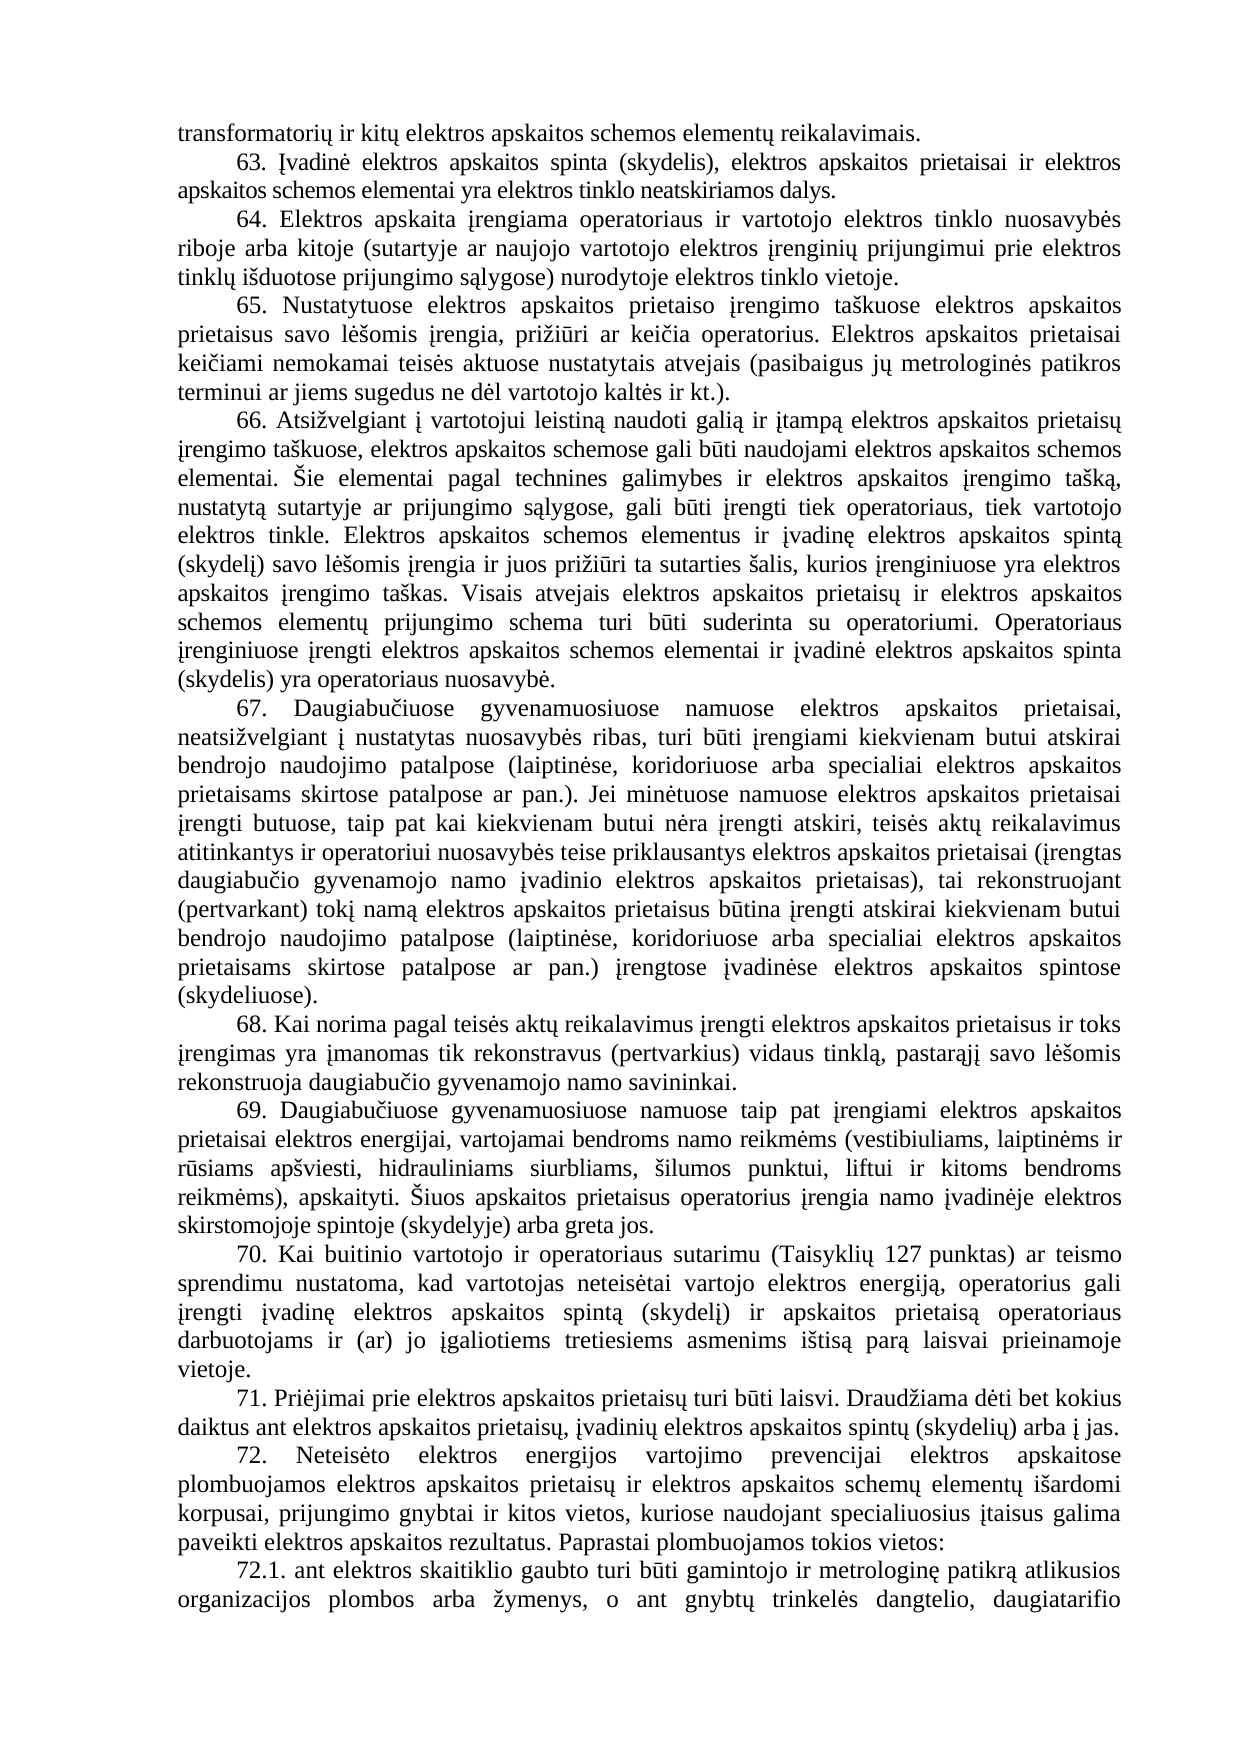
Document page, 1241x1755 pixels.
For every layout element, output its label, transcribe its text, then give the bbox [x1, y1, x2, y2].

text 68. Kai norima pagal teisės aktų reikalavimus įrengti elektros apskaitos prietaisus ir toks įrengimas yra įmanomas tik rekonstravus (pertvarkius) vidaus tinklą, pastarąjį savo lėšomis rekonstruoja daugiabučio gyvenamojo namo savininkai. [177, 1009, 1122, 1096]
text 72. Neteisėto elektros energijos vartojimo prevencijai elektros apskaitose plombuojamos elektros apskaitos prietaisų ir elektros apskaitos schemų elementų išardomi korpusai, prijungimo gnybtai ir kitos vietos, kuriose naudojant specialiuosius įtaisus galima paveikti elektros apskaitos rezultatus. Paprastai plombuojamos tokios vietos: [177, 1441, 1122, 1556]
text 69. Daugiabučiuose gyvenamuosiuose namuose taip pat įrengiami elektros apskaitos prietaisai elektros energijai, vartojamai bendroms namo reikmėms (vestibiuliams, laiptinėms ir rūsiams apšviesti, hidrauliniams siurbliams, šilumos punktui, liftui ir kitoms bendroms reikmėms), apskaityti. Šiuos apskaitos prietaisus operatorius įrengia namo įvadinėje elektros skirstomojoje spintoje (skydelyje) arba greta jos. [177, 1096, 1122, 1239]
text 65. Nustatytuose elektros apskaitos prietaiso įrengimo taškuose elektros apskaitos prietaisus savo lėšomis įrengia, prižiūri ar keičia operatorius. Elektros apskaitos prietaisai keičiami nemokamai teisės aktuose nustatytais atvejais (pasibaigus jų metrologinės patikros terminui ar jiems sugedus ne dėl vartotojo kaltės ir kt.). [177, 291, 1122, 406]
text 72.1. ant elektros skaitiklio gaubto turi būti gamintojo ir metrologinę patikrą atlikusios organizacijos plombos arba žymenys, o ant gnybtų trinkelės dangtelio, daugiatarifio [177, 1556, 1122, 1613]
text transformatorių ir kitų elektros apskaitos schemos elementų reikalavimais. [177, 118, 1122, 147]
text 63. Įvadinė elektros apskaitos spinta (skydelis), elektros apskaitos prietaisai ir elektros apskaitos schemos elementai yra elektros tinklo neatskiriamos dalys. [177, 147, 1122, 204]
text 66. Atsižvelgiant į vartotojui leistiną naudoti galią ir įtampą elektros apskaitos prietaisų įrengimo taškuose, elektros apskaitos schemose gali būti naudojami elektros apskaitos schemos elementai. Šie elementai pagal technines galimybes ir elektros apskaitos įrengimo tašką, nustatytą sutartyje ar prijungimo sąlygose, gali būti įrengti tiek operatoriaus, tiek vartotojo elektros tinkle. Elektros apskaitos schemos elementus ir įvadinę elektros apskaitos spintą (skydelį) savo lėšomis įrengia ir juos prižiūri ta sutarties šalis, kurios įrenginiuose yra elektros apskaitos įrengimo taškas. Visais atvejais elektros apskaitos prietaisų ir elektros apskaitos schemos elementų prijungimo schema turi būti suderinta su operatoriumi. Operatoriaus įrenginiuose įrengti elektros apskaitos schemos elementai ir įvadinė elektros apskaitos spinta (skydelis) yra operatoriaus nuosavybė. [177, 406, 1122, 693]
text 70. Kai buitinio vartotojo ir operatoriaus sutarimu (Taisyklių 127 punktas) ar teismo sprendimu nustatoma, kad vartotojas neteisėtai vartojo elektros energiją, operatorius gali įrengti įvadinę elektros apskaitos spintą (skydelį) ir apskaitos prietaisą operatoriaus darbuotojams ir (ar) jo įgaliotiems tretiesiems asmenims ištisą parą laisvai prieinamoje vietoje. [177, 1239, 1122, 1383]
text 67. Daugiabučiuose gyvenamuosiuose namuose elektros apskaitos prietaisai, neatsižvelgiant į nustatytas nuosavybės ribas, turi būti įrengiami kiekvienam butui atskirai bendrojo naudojimo patalpose (laiptinėse, koridoriuose arba specialiai elektros apskaitos prietaisams skirtose patalpose ar pan.). Jei minėtuose namuose elektros apskaitos prietaisai įrengti butuose, taip pat kai kiekvienam butui nėra įrengti atskiri, teisės aktų reikalavimus atitinkantys ir operatoriui nuosavybės teise priklausantys elektros apskaitos prietaisai (įrengtas daugiabučio gyvenamojo namo įvadinio elektros apskaitos prietaisas), tai rekonstruojant (pertvarkant) tokį namą elektros apskaitos prietaisus būtina įrengti atskirai kiekvienam butui bendrojo naudojimo patalpose (laiptinėse, koridoriuose arba specialiai elektros apskaitos prietaisams skirtose patalpose ar pan.) įrengtose įvadinėse elektros apskaitos spintose (skydeliuose). [177, 693, 1122, 1009]
text 71. Priėjimai prie elektros apskaitos prietaisų turi būti laisvi. Draudžiama dėti bet kokius daiktus ant elektros apskaitos prietaisų, įvadinių elektros apskaitos spintų (skydelių) arba į jas. [177, 1383, 1122, 1441]
text 64. Elektros apskaita įrengiama operatoriaus ir vartotojo elektros tinklo nuosavybės riboje arba kitoje (sutartyje ar naujojo vartotojo elektros įrenginių prijungimui prie elektros tinklų išduotose prijungimo sąlygose) nurodytoje elektros tinklo vietoje. [177, 204, 1122, 291]
